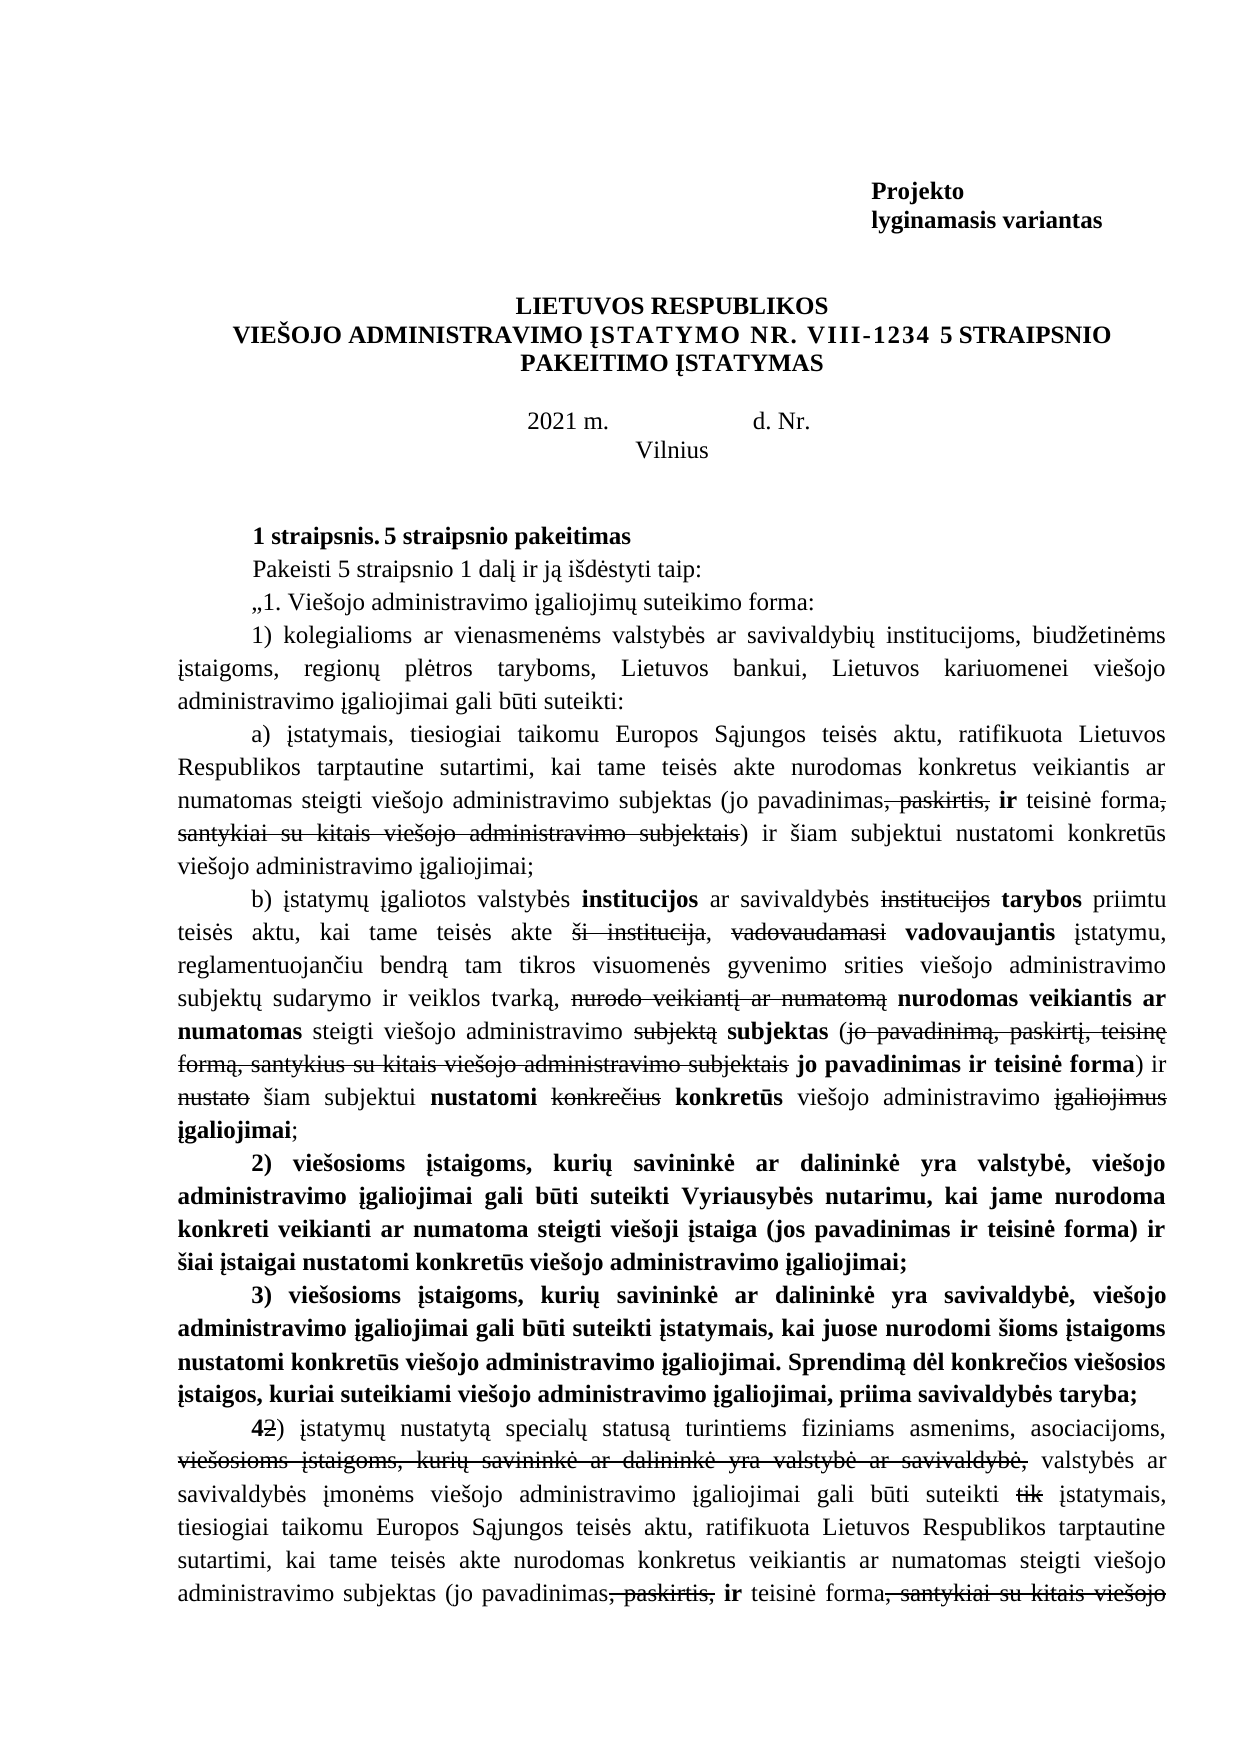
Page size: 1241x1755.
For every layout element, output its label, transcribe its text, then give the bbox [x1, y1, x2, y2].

text „1. Viešojo administravimo įgaliojimų suteikimo forma: [177, 587, 1167, 616]
text Vilnius [177, 435, 1167, 463]
text b) įstatymų įgaliotos valstybės institucijos ar savivaldybės institucijos tarybos priimtu teisės aktu, kai tame teisės akte ši institucija, vadovaudamasi vadovaujantis įstatymu, reglamentuojančiu bendrą tam tikros visuomenės gyvenimo srities viešojo administravimo subjektų sudarymo ir veiklos tvarką, nurodo veikiantį ar numatomą nurodomas veikiantis ar numatomas steigti viešojo administravimo subjektą subjektas (jo pavadinimą, paskirtį, teisinę formą, santykius su kitais viešojo administravimo subjektais jo pavadinimas ir teisinė forma) ir nustato šiam subjektui nustatomi konkrečius konkretūs viešojo administravimo įgaliojimus įgaliojimai; [177, 884, 1167, 1144]
text Projekto [871, 176, 1167, 205]
text LIETUVOS RESPUBLIKOS [177, 291, 1167, 320]
text 2) viešosioms įstaigoms, kurių savininkė ar dalininkė yra valstybė, viešojo administravimo įgaliojimai gali būti suteikti Vyriausybės nutarimu, kai jame nurodoma konkreti veikianti ar numatoma steigti viešoji įstaiga (jos pavadinimas ir teisinė forma) ir šiai įstaigai nustatomi konkretūs viešojo administravimo įgaliojimai; [177, 1148, 1167, 1276]
text 1) kolegialioms ar vienasmenėms valstybės ar savivaldybių institucijoms, biudžetinėms įstaigoms, regionų plėtros taryboms, Lietuvos bankui, Lietuvos kariuomenei viešojo administravimo įgaliojimai gali būti suteikti: [177, 620, 1167, 715]
text VIEŠOJO ADMINISTRAVIMO ĮSTATYMO Nr. VIII-1234 5 straipsnio pakeitimo įstatymas [177, 320, 1167, 377]
text 1 straipsnis. 5 straipsnio pakeitimas [177, 521, 1167, 550]
text Pakeisti 5 straipsnio 1 dalį ir ją išdėstyti taip: [177, 554, 1167, 583]
text a) įstatymais, tiesiogiai taikomu Europos Sąjungos teisės aktu, ratifikuota Lietuvos Respublikos tarptautine sutartimi, kai tame teisės akte nurodomas konkretus veikiantis ar numatomas steigti viešojo administravimo subjektas (jo pavadinimas, paskirtis, ir teisinė forma, santykiai su kitais viešojo administravimo subjektais) ir šiam subjektui nustatomi konkretūs viešojo administravimo įgaliojimai; [177, 719, 1167, 880]
text 2021 m. d. Nr. [177, 406, 1167, 435]
text lyginamasis variantas [871, 205, 1167, 233]
text 42) įstatymų nustatytą specialų statusą turintiems fiziniams asmenims, asociacijoms, viešosioms įstaigoms, kurių savininkė ar dalininkė yra valstybė ar savivaldybė, valstybės ar savivaldybės įmonėms viešojo administravimo įgaliojimai gali būti suteikti tik įstatymais, tiesiogiai taikomu Europos Sąjungos teisės aktu, ratifikuota Lietuvos Respublikos tarptautine sutartimi, kai tame teisės akte nurodomas konkretus veikiantis ar numatomas steigti viešojo administravimo subjektas (jo pavadinimas, paskirtis, ir teisinė forma, santykiai su kitais viešojo [177, 1413, 1167, 1606]
text 3) viešosioms įstaigoms, kurių savininkė ar dalininkė yra savivaldybė, viešojo administravimo įgaliojimai gali būti suteikti įstatymais, kai juose nurodomi šioms įstaigoms nustatomi konkretūs viešojo administravimo įgaliojimai. Sprendimą dėl konkrečios viešosios įstaigos, kuriai suteikiami viešojo administravimo įgaliojimai, priima savivaldybės taryba; [177, 1281, 1167, 1408]
